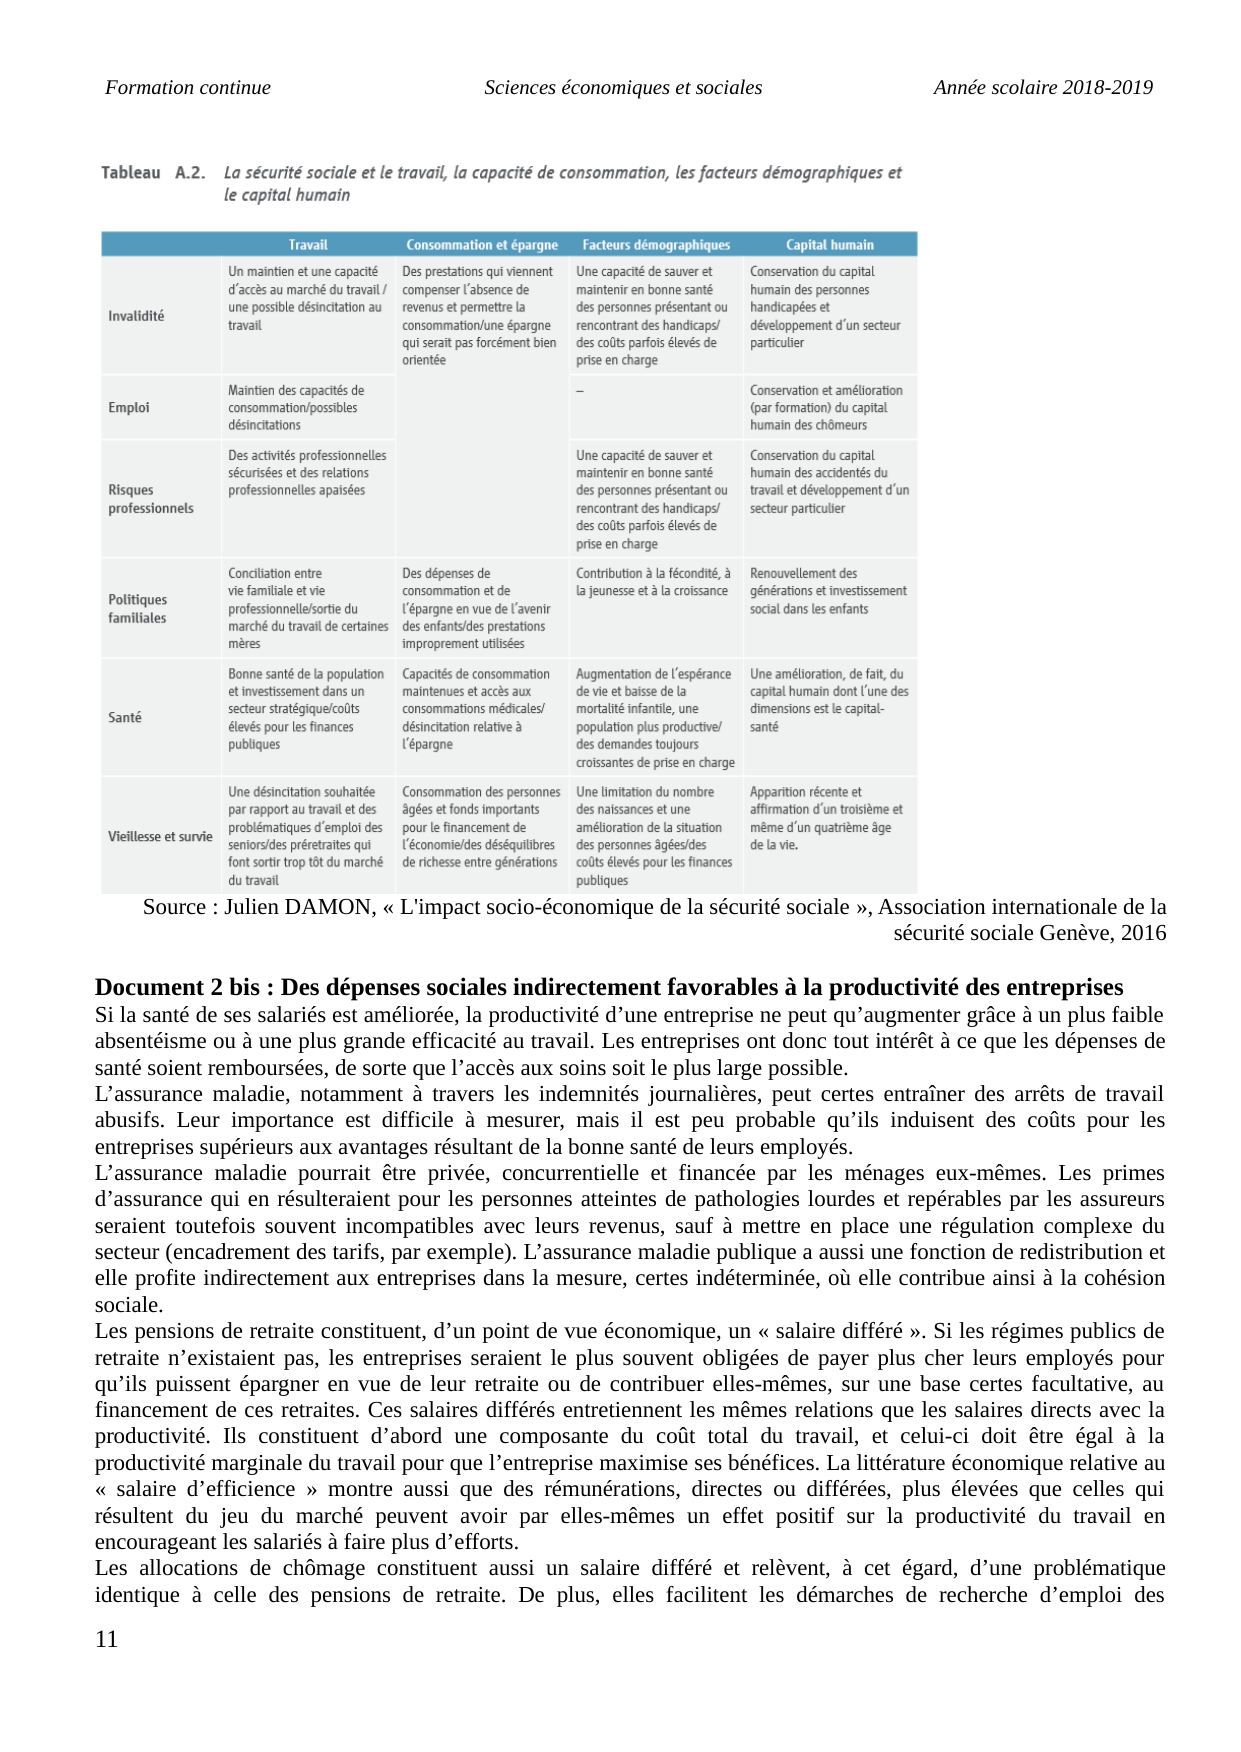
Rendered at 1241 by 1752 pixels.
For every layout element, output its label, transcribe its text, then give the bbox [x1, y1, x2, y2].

text Source : Julien DAMON, « L'impact socio-économique de la sécurité sociale », Association internationale de la sécurité sociale Genève, 2016 [94, 893, 1167, 946]
text L’assurance maladie pourrait être privée, concurrentielle et financée par les ménages eux-mêmes. Les primes d’assurance qui en résulteraient pour les personnes atteintes de pathologies lourdes et repérables par les assureurs seraient toutefois souvent incompatibles avec leurs revenus, sauf à mettre en place une régulation complexe du secteur (encadrement des tarifs, par exemple). L’assurance maladie publique a aussi une fonction de redistribution et elle profite indirectement aux entreprises dans la mesure, certes indéterminée, où elle contribue ainsi à la cohésion sociale. [94, 1159, 1167, 1317]
text Les allocations de chômage constituent aussi un salaire différé et relèvent, à cet égard, d’une problématique identique à celle des pensions de retraite. De plus, elles facilitent les démarches de recherche d’emploi des [94, 1554, 1167, 1607]
text Document 2 bis : Des dépenses sociales indirectement favorables à la productivité des entreprises [94, 972, 1167, 1001]
picture [94, 154, 929, 894]
text Si la santé de ses salariés est améliorée, la productivité d’une entreprise ne peut qu’augmenter grâce à un plus faible absentéisme ou à une plus grande efficacité au travail. Les entreprises ont donc tout intérêt à ce que les dépenses de santé soient remboursées, de sorte que l’accès aux soins soit le plus large possible. [94, 1001, 1167, 1080]
text L’assurance maladie, notamment à travers les indemnités journalières, peut certes entraîner des arrêts de travail abusifs. Leur importance est difficile à mesurer, mais il est peu probable qu’ils induisent des coûts pour les entreprises supérieurs aux avantages résultant de la bonne santé de leurs employés. [94, 1080, 1167, 1159]
text Les pensions de retraite constituent, d’un point de vue économique, un « salaire différé ». Si les régimes publics de retraite n’existaient pas, les entreprises seraient le plus souvent obligées de payer plus cher leurs employés pour qu’ils puissent épargner en vue de leur retraite ou de contribuer elles-mêmes, sur une base certes facultative, au financement de ces retraites. Ces salaires différés entretiennent les mêmes relations que les salaires directs avec la productivité. Ils constituent d’abord une composante du coût total du travail, et celui-ci doit être égal à la productivité marginale du travail pour que l’entreprise maximise ses bénéfices. La littérature économique relative au « salaire d’efficience » montre aussi que des rémunérations, directes ou différées, plus élevées que celles qui résultent du jeu du marché peuvent avoir par elles-mêmes un effet positif sur la productivité du travail en encourageant les salariés à faire plus d’efforts. [94, 1317, 1167, 1554]
